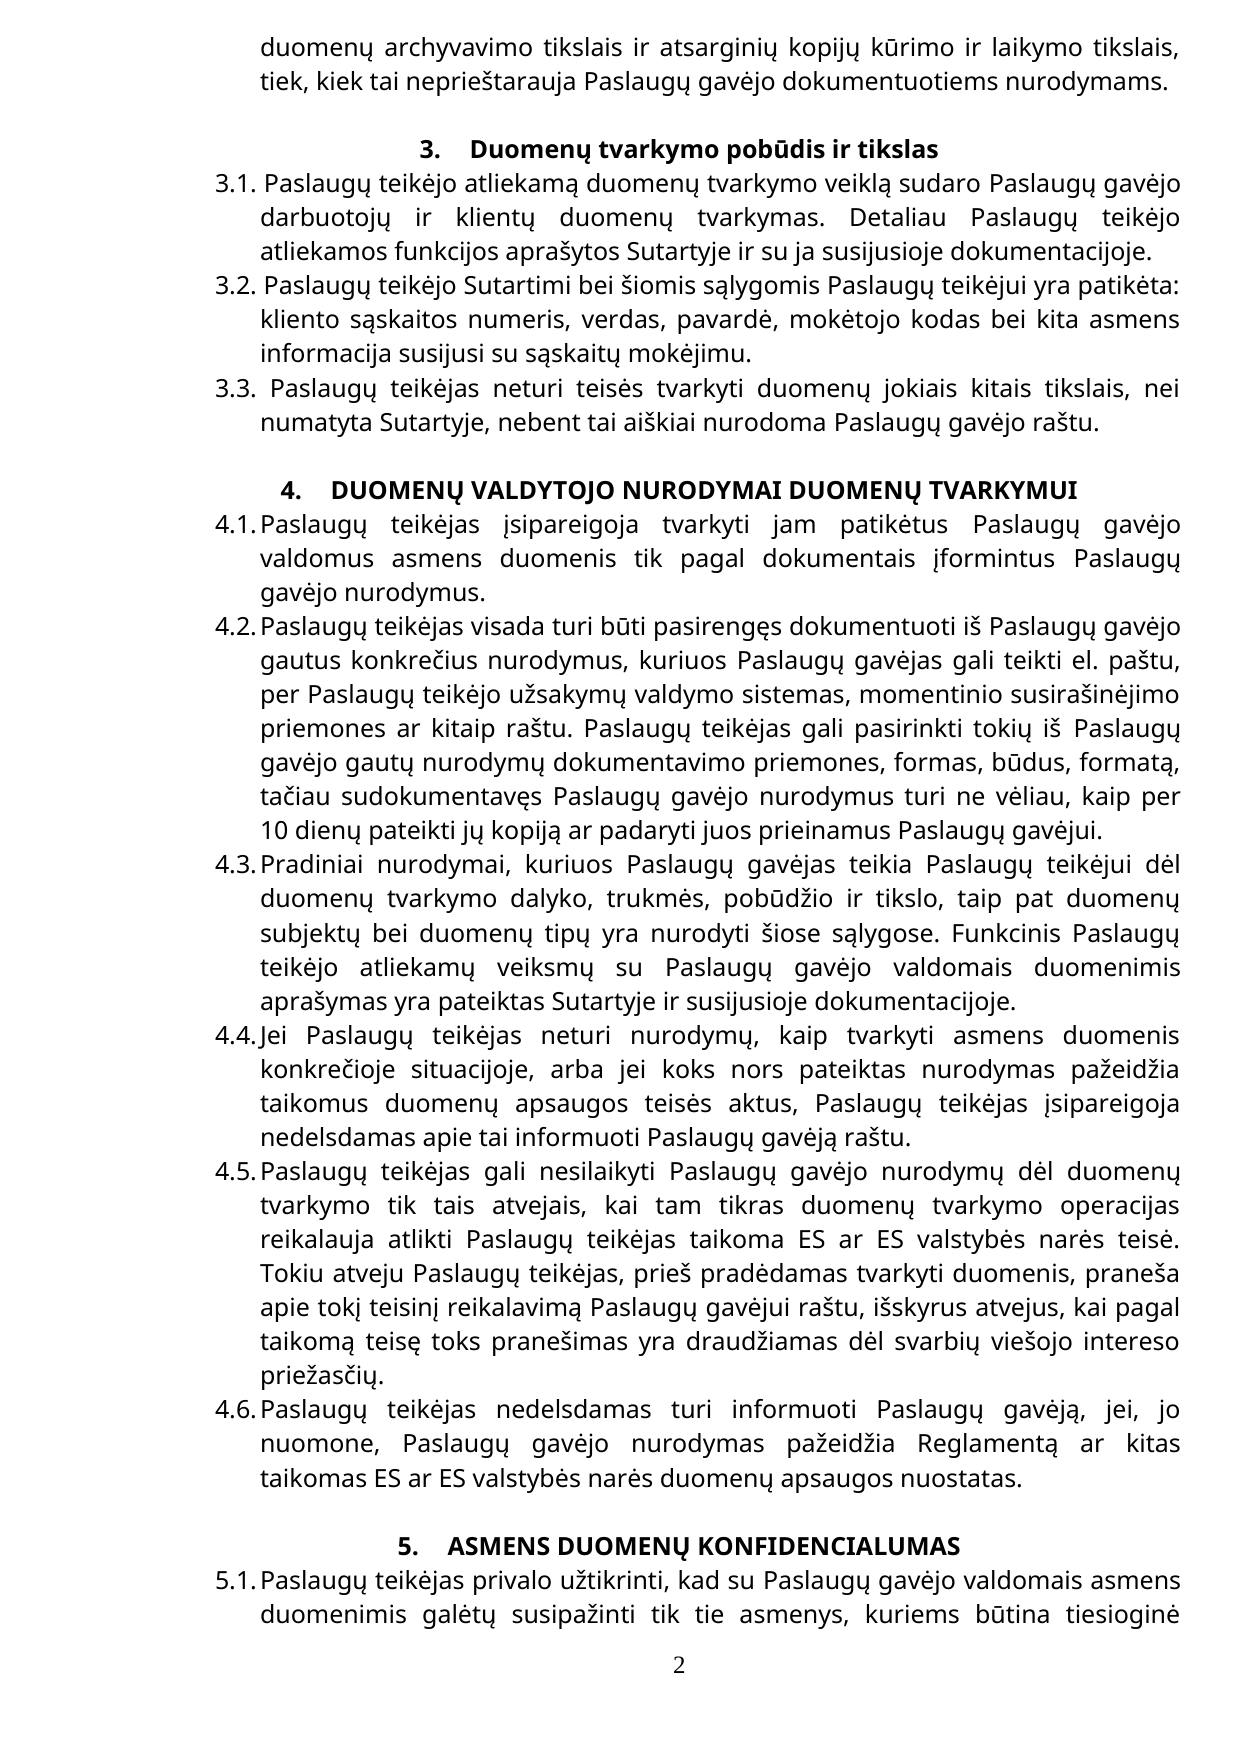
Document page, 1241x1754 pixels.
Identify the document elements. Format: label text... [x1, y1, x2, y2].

list Duomenų tvarkymo pobūdis ir tikslas [177, 132, 1181, 166]
list Paslaugų teikėjas gali nesilaikyti Paslaugų gavėjo nurodymų dėl duomenų tvarkymo tik tais atvejais, kai tam tikras duomenų tvarkymo operacijas reikalauja atlikti Paslaugų teikėjas taikoma ES ar ES valstybės narės teisė. Tokiu atveju Paslaugų teikėjas, prieš pradėdamas tvarkyti duomenis, praneša apie tokį teisinį reikalavimą Paslaugų gavėjui raštu, išskyrus atvejus, kai pagal taikomą teisę toks pranešimas yra draudžiamas dėl svarbių viešojo intereso priežasčių. [215, 1154, 1181, 1392]
list Paslaugų teikėjas įsipareigoja tvarkyti jam patikėtus Paslaugų gavėjo valdomus asmens duomenis tik pagal dokumentais įformintus Paslaugų gavėjo nurodymus. [215, 506, 1181, 609]
text duomenų archyvavimo tikslais ir atsarginių kopijų kūrimo ir laikymo tikslais, tiek, kiek tai neprieštarauja Paslaugų gavėjo dokumentuotiems nurodymams. [215, 29, 1181, 98]
list Jei Paslaugų teikėjas neturi nurodymų, kaip tvarkyti asmens duomenis konkrečioje situacijoje, arba jei koks nors pateiktas nurodymas pažeidžia taikomus duomenų apsaugos teisės aktus, Paslaugų teikėjas įsipareigoja nedelsdamas apie tai informuoti Paslaugų gavėją raštu. [215, 1017, 1181, 1154]
text 3.3. Paslaugų teikėjas neturi teisės tvarkyti duomenų jokiais kitais tikslais, nei numatyta Sutartyje, nebent tai aiškiai nurodoma Paslaugų gavėjo raštu. [215, 370, 1181, 438]
list Pradiniai nurodymai, kuriuos Paslaugų gavėjas teikia Paslaugų teikėjui dėl duomenų tvarkymo dalyko, trukmės, pobūdžio ir tikslo, taip pat duomenų subjektų bei duomenų tipų yra nurodyti šiose sąlygose. Funkcinis Paslaugų teikėjo atliekamų veiksmų su Paslaugų gavėjo valdomais duomenimis aprašymas yra pateiktas Sutartyje ir susijusioje dokumentacijoje. [215, 847, 1181, 1017]
text 3.2. Paslaugų teikėjo Sutartimi bei šiomis sąlygomis Paslaugų teikėjui yra patikėta: kliento sąskaitos numeris, verdas, pavardė, mokėtojo kodas bei kita asmens informacija susijusi su sąskaitų mokėjimu. [215, 268, 1181, 370]
list Paslaugų teikėjas visada turi būti pasirengęs dokumentuoti iš Paslaugų gavėjo gautus konkrečius nurodymus, kuriuos Paslaugų gavėjas gali teikti el. paštu, per Paslaugų teikėjo užsakymų valdymo sistemas, momentinio susirašinėjimo priemones ar kitaip raštu. Paslaugų teikėjas gali pasirinkti tokių iš Paslaugų gavėjo gautų nurodymų dokumentavimo priemones, formas, būdus, formatą, tačiau sudokumentavęs Paslaugų gavėjo nurodymus turi ne vėliau, kaip per 10 dienų pateikti jų kopiją ar padaryti juos prieinamus Paslaugų gavėjui. [215, 609, 1181, 847]
list DUOMENŲ VALDYTOJO NURODYMAI DUOMENŲ TVARKYMUI [177, 472, 1181, 506]
list Paslaugų teikėjas nedelsdamas turi informuoti Paslaugų gavėją, jei, jo nuomone, Paslaugų gavėjo nurodymas pažeidžia Reglamentą ar kitas taikomas ES ar ES valstybės narės duomenų apsaugos nuostatas. [215, 1392, 1181, 1494]
list Paslaugų teikėjas privalo užtikrinti, kad su Paslaugų gavėjo valdomais asmens duomenimis galėtų susipažinti tik tie asmenys, kuriems būtina tiesioginė [215, 1562, 1181, 1631]
list ASMENS DUOMENŲ KONFIDENCIALUMAS [177, 1528, 1181, 1562]
text 3.1. Paslaugų teikėjo atliekamą duomenų tvarkymo veiklą sudaro Paslaugų gavėjo darbuotojų ir klientų duomenų tvarkymas. Detaliau Paslaugų teikėjo atliekamos funkcijos aprašytos Sutartyje ir su ja susijusioje dokumentacijoje. [215, 166, 1181, 268]
